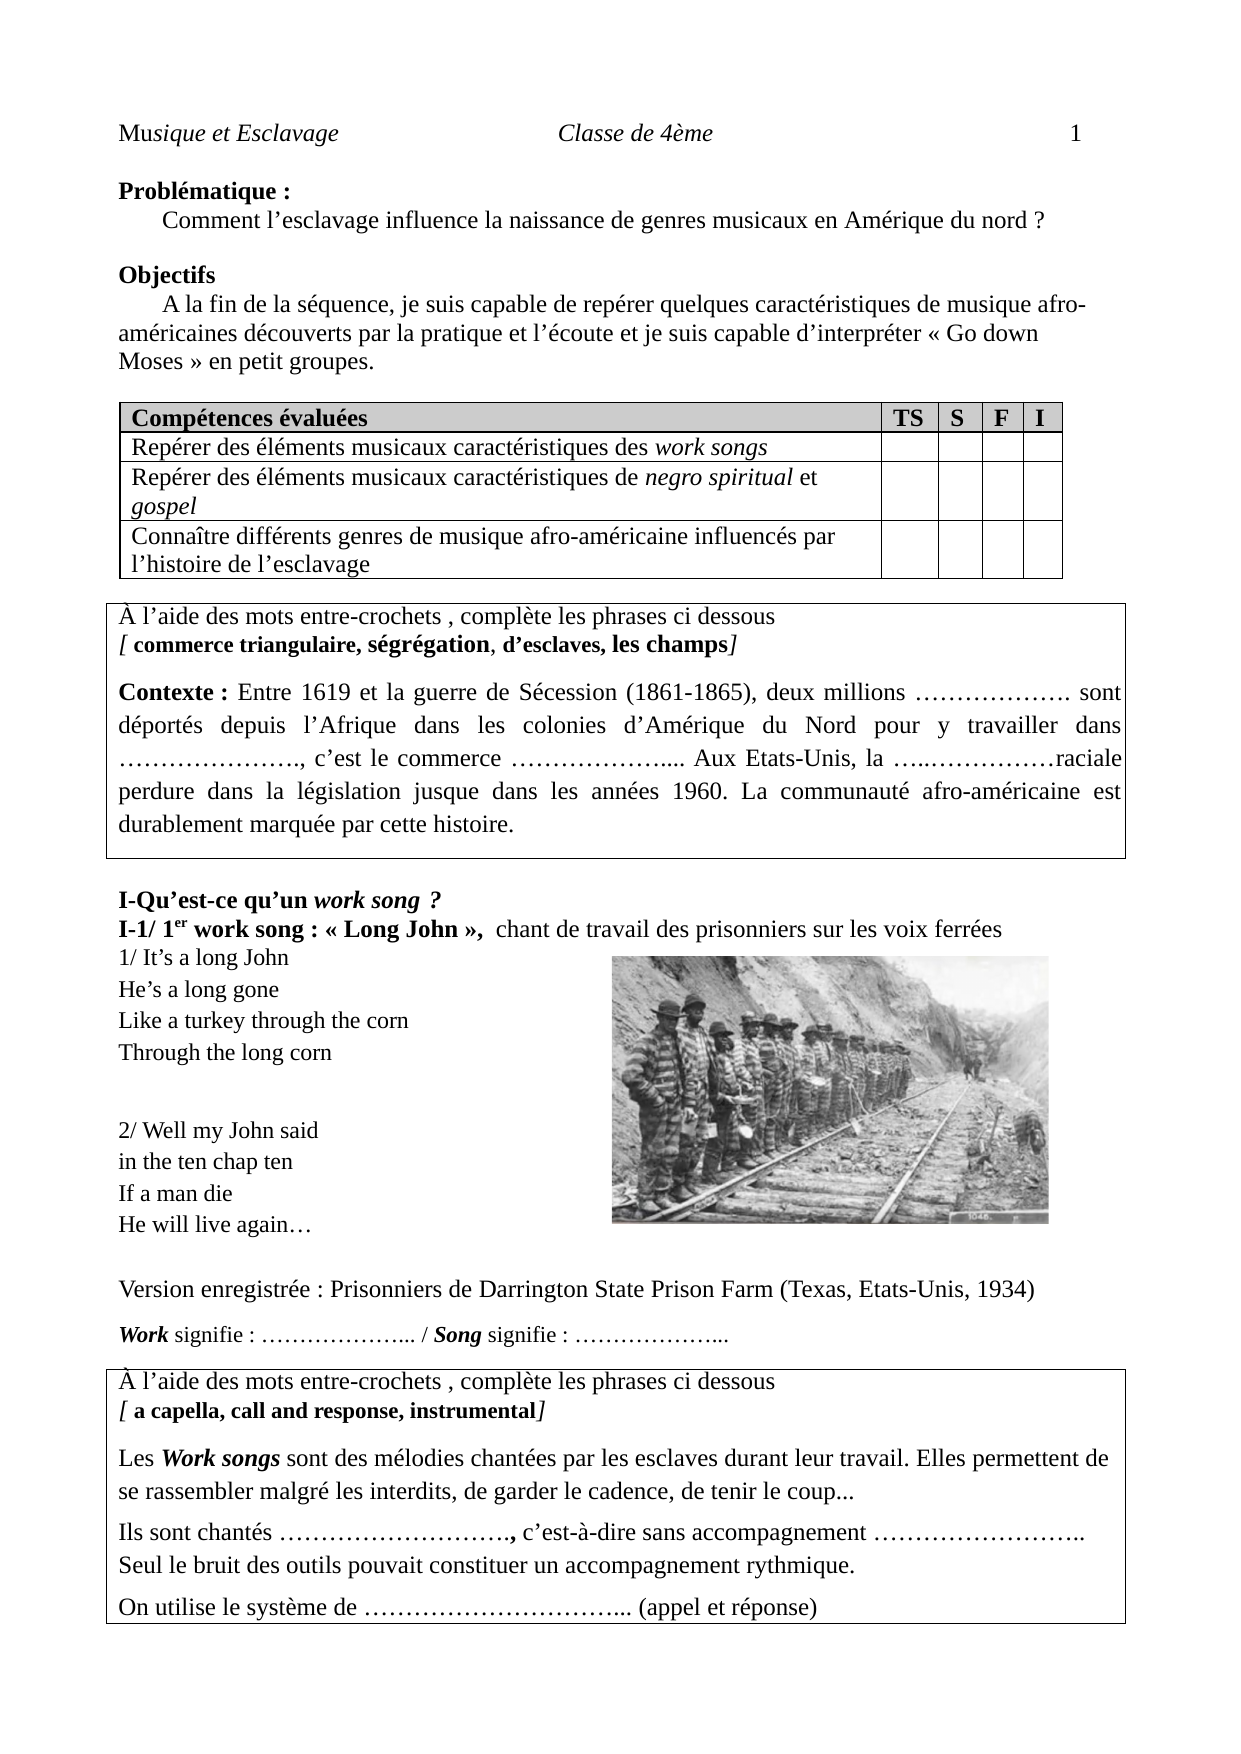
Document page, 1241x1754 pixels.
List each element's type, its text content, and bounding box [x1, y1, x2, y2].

text Comment l’esclavage influence la naissance de genres musicaux en Amérique du nord ? [118, 205, 1122, 234]
table_header S [939, 403, 982, 431]
table_cell [882, 462, 938, 520]
text 1/ It’s a long John He’s a long gone Like a turkey through the corn Through the long corn [118, 943, 1122, 1065]
text [ a capella, call and response, instrumental] [118, 1395, 1122, 1424]
text Work signifie : ………………... / Song signifie : ………………... [118, 1322, 1122, 1348]
table_cell [1024, 462, 1062, 520]
text À l’aide des mots entre-crochets , complète les phrases ci dessous [118, 604, 1122, 629]
table_header Compétences évaluées [121, 403, 881, 431]
table_cell [983, 521, 1023, 578]
table_cell [983, 433, 1023, 461]
table_cell [1024, 521, 1062, 578]
table_cell [983, 462, 1023, 520]
table_cell [882, 433, 938, 461]
table_cell Repérer des éléments musicaux caractéristiques de negro spiritual et gospel [121, 462, 881, 520]
table_cell Repérer des éléments musicaux caractéristiques des work songs [121, 433, 881, 461]
table_cell Connaître différents genres de musique afro-américaine influencés par l’histoire de l’esclavage [121, 521, 881, 578]
text [ commerce triangulaire, ségrégation, d’esclaves, les champs] [118, 629, 1122, 658]
text Contexte : Entre 1619 et la guerre de Sécession (1861-1865), deux millions ………………. sont déportés depuis l’Afrique dans les colonies d’Amérique du Nord pour y travailler dans …………………., c’est le commerce ……………….... Aux Etats-Unis, la …..……………raciale perdure dans la législation jusque dans les années 1960. La communauté afro-américaine est durablement marquée par cette histoire. [118, 677, 1122, 838]
picture [611, 956, 1049, 1224]
text À l’aide des mots entre-crochets , complète les phrases ci dessous [118, 1370, 1122, 1395]
table_cell [939, 462, 982, 520]
text Version enregistrée : Prisonniers de Darrington State Prison Farm (Texas, Etats-Unis, 1934) [118, 1274, 1122, 1303]
text I-1/ 1er work song : « Long John », chant de travail des prisonniers sur les voix ferrées [118, 914, 1122, 943]
text I-Qu’est-ce qu’un work song ? [118, 886, 1122, 914]
text Problématique : [118, 176, 1122, 205]
text On utilise le système de …………………………... (appel et réponse) [118, 1592, 1122, 1621]
table_cell [882, 521, 938, 578]
table_header I [1024, 403, 1062, 431]
table_cell [939, 521, 982, 578]
text Objectifs [118, 260, 1122, 289]
table_cell [1024, 433, 1062, 461]
text 2/ Well my John said in the ten chap ten If a man die He will live again… [118, 1116, 1122, 1238]
text A la fin de la séquence, je suis capable de repérer quelques caractéristiques de musique afro-américaines découverts par la pratique et l’écoute et je suis capable d’interpréter « Go down Moses » en petit groupes. [118, 289, 1122, 375]
table_cell [939, 433, 982, 461]
table_header F [983, 403, 1023, 431]
text Les Work songs sont des mélodies chantées par les esclaves durant leur travail. Elles permettent de se rassembler malgré les interdits, de garder le cadence, de tenir le coup... [118, 1443, 1122, 1504]
table_header TS [882, 403, 938, 431]
text Ils sont chantés ………………………., c’est-à-dire sans accompagnement …………………….. Seul le bruit des outils pouvait constituer un accompagnement rythmique. [118, 1517, 1122, 1579]
